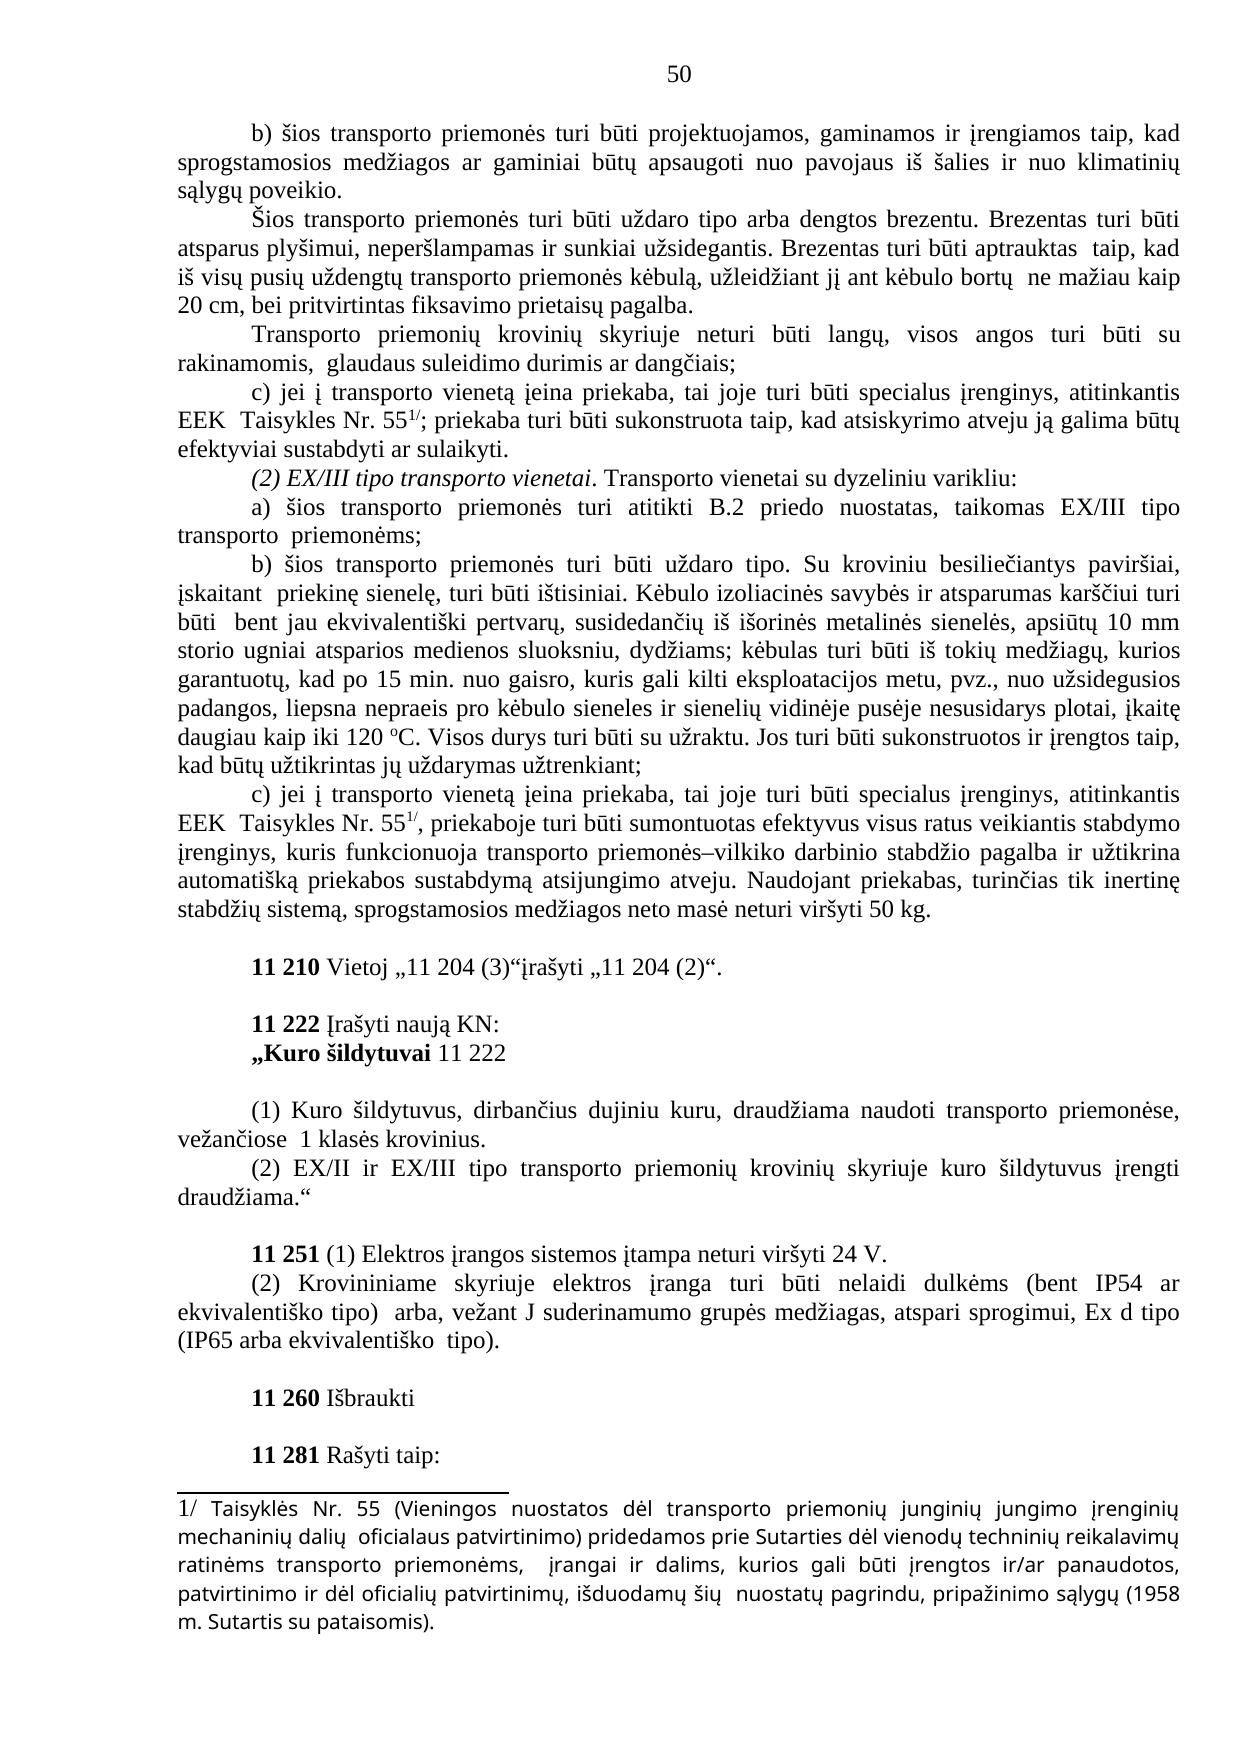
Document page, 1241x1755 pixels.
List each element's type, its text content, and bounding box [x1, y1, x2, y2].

text c) jei į transporto vienetą įeina priekaba, tai joje turi būti specialus įrenginys, atitinkantis EEK Taisykles Nr. 551/; priekaba turi būti sukonstruota taip, kad atsiskyrimo atveju ją galima būtų efektyviai sustabdyti ar sulaikyti. [177, 377, 1181, 463]
text (2) EX/III tipo transporto vienetai. Transporto vienetai su dyzeliniu varikliu: [177, 463, 1181, 492]
text b) šios transporto priemonės turi būti projektuojamos, gaminamos ir įrengiamos taip, kad sprogstamosios medžiagos ar gaminiai būtų apsaugoti nuo pavojaus iš šalies ir nuo klimatinių sąlygų poveikio. [177, 118, 1181, 204]
text (1) Kuro šildytuvus, dirbančius dujiniu kuru, draudžiama naudoti transporto priemonėse, vežančiose 1 klasės krovinius. [177, 1096, 1181, 1153]
text „Kuro šildytuvai 11 222 [177, 1038, 1181, 1067]
text Taisyklės Nr. 55 (Vieningos nuostatos dėl transporto priemonių junginių jungimo įrenginių mechaninių dalių oficialaus patvirtinimo) pridedamos prie Sutarties dėl vienodų techninių reikalavimų ratinėms transporto priemonėms, įrangai ir dalims, kurios gali būti įrengtos ir/ar panaudotos, patvirtinimo ir dėl oficialių patvirtinimų, išduodamų šių nuostatų pagrindu, pripažinimo sąlygų (1958 m. Sutartis su pataisomis). [177, 1493, 1181, 1636]
text (2) Krovininiame skyriuje elektros įranga turi būti nelaidi dulkėms (bent IP54 ar ekvivalentiško tipo) arba, vežant J suderinamumo grupės medžiagas, atspari sprogimui, Ex d tipo (IP65 arba ekvivalentiško tipo). [177, 1268, 1181, 1354]
text 11 222 Įrašyti naują KN: [177, 1009, 1181, 1038]
text 11 281 Rašyti taip: [177, 1441, 1181, 1469]
text 11 260 Išbraukti [177, 1383, 1181, 1412]
text (2) EX/II ir EX/III tipo transporto priemonių krovinių skyriuje kuro šildytuvus įrengti draudžiama.“ [177, 1153, 1181, 1211]
text Transporto priemonių krovinių skyriuje neturi būti langų, visos angos turi būti su rakinamomis, glaudaus suleidimo durimis ar dangčiais; [177, 319, 1181, 377]
text c) jei į transporto vienetą įeina priekaba, tai joje turi būti specialus įrenginys, atitinkantis EEK Taisykles Nr. 55, priekaboje turi būti sumontuotas efektyvus visus ratus veikiantis stabdymo įrenginys, kuris funkcionuoja transporto priemonės–vilkiko darbinio stabdžio pagalba ir užtikrina automatišką priekabos sustabdymą atsijungimo atveju. Naudojant priekabas, turinčias tik inertinę stabdžių sistemą, sprogstamosios medžiagos neto masė neturi viršyti 50 kg. [177, 779, 1181, 923]
text Šios transporto priemonės turi būti uždaro tipo arba dengtos brezentu. Brezentas turi būti atsparus plyšimui, neperšlampamas ir sunkiai užsidegantis. Brezentas turi būti aptrauktas taip, kad iš visų pusių uždengtų transporto priemonės kėbulą, užleidžiant jį ant kėbulo bortų ne mažiau kaip 20 cm, bei pritvirtintas fiksavimo prietaisų pagalba. [177, 204, 1181, 319]
text a) šios transporto priemonės turi atitikti B.2 priedo nuostatas, taikomas EX/III tipo transporto priemonėms; [177, 492, 1181, 549]
text 11 210 Vietoj „11 204 (3)“įrašyti „11 204 (2)“. [177, 952, 1181, 981]
text 11 251 (1) Elektros įrangos sistemos įtampa neturi viršyti 24 V. [177, 1239, 1181, 1268]
text b) šios transporto priemonės turi būti uždaro tipo. Su kroviniu besiliečiantys paviršiai, įskaitant priekinę sienelę, turi būti ištisiniai. Kėbulo izoliacinės savybės ir atsparumas karščiui turi būti bent jau ekvivalentiški pertvarų, susidedančių iš išorinės metalinės sienelės, apsiūtų 10 mm storio ugniai atsparios medienos sluoksniu, dydžiams; kėbulas turi būti iš tokių medžiagų, kurios garantuotų, kad po 15 min. nuo gaisro, kuris gali kilti eksploatacijos metu, pvz., nuo užsidegusios padangos, liepsna nepraeis pro kėbulo sieneles ir sienelių vidinėje pusėje nesusidarys plotai, įkaitę daugiau kaip iki 120 oC. Visos durys turi būti su užraktu. Jos turi būti sukonstruotos ir įrengtos taip, kad būtų užtikrintas jų uždarymas užtrenkiant; [177, 549, 1181, 779]
